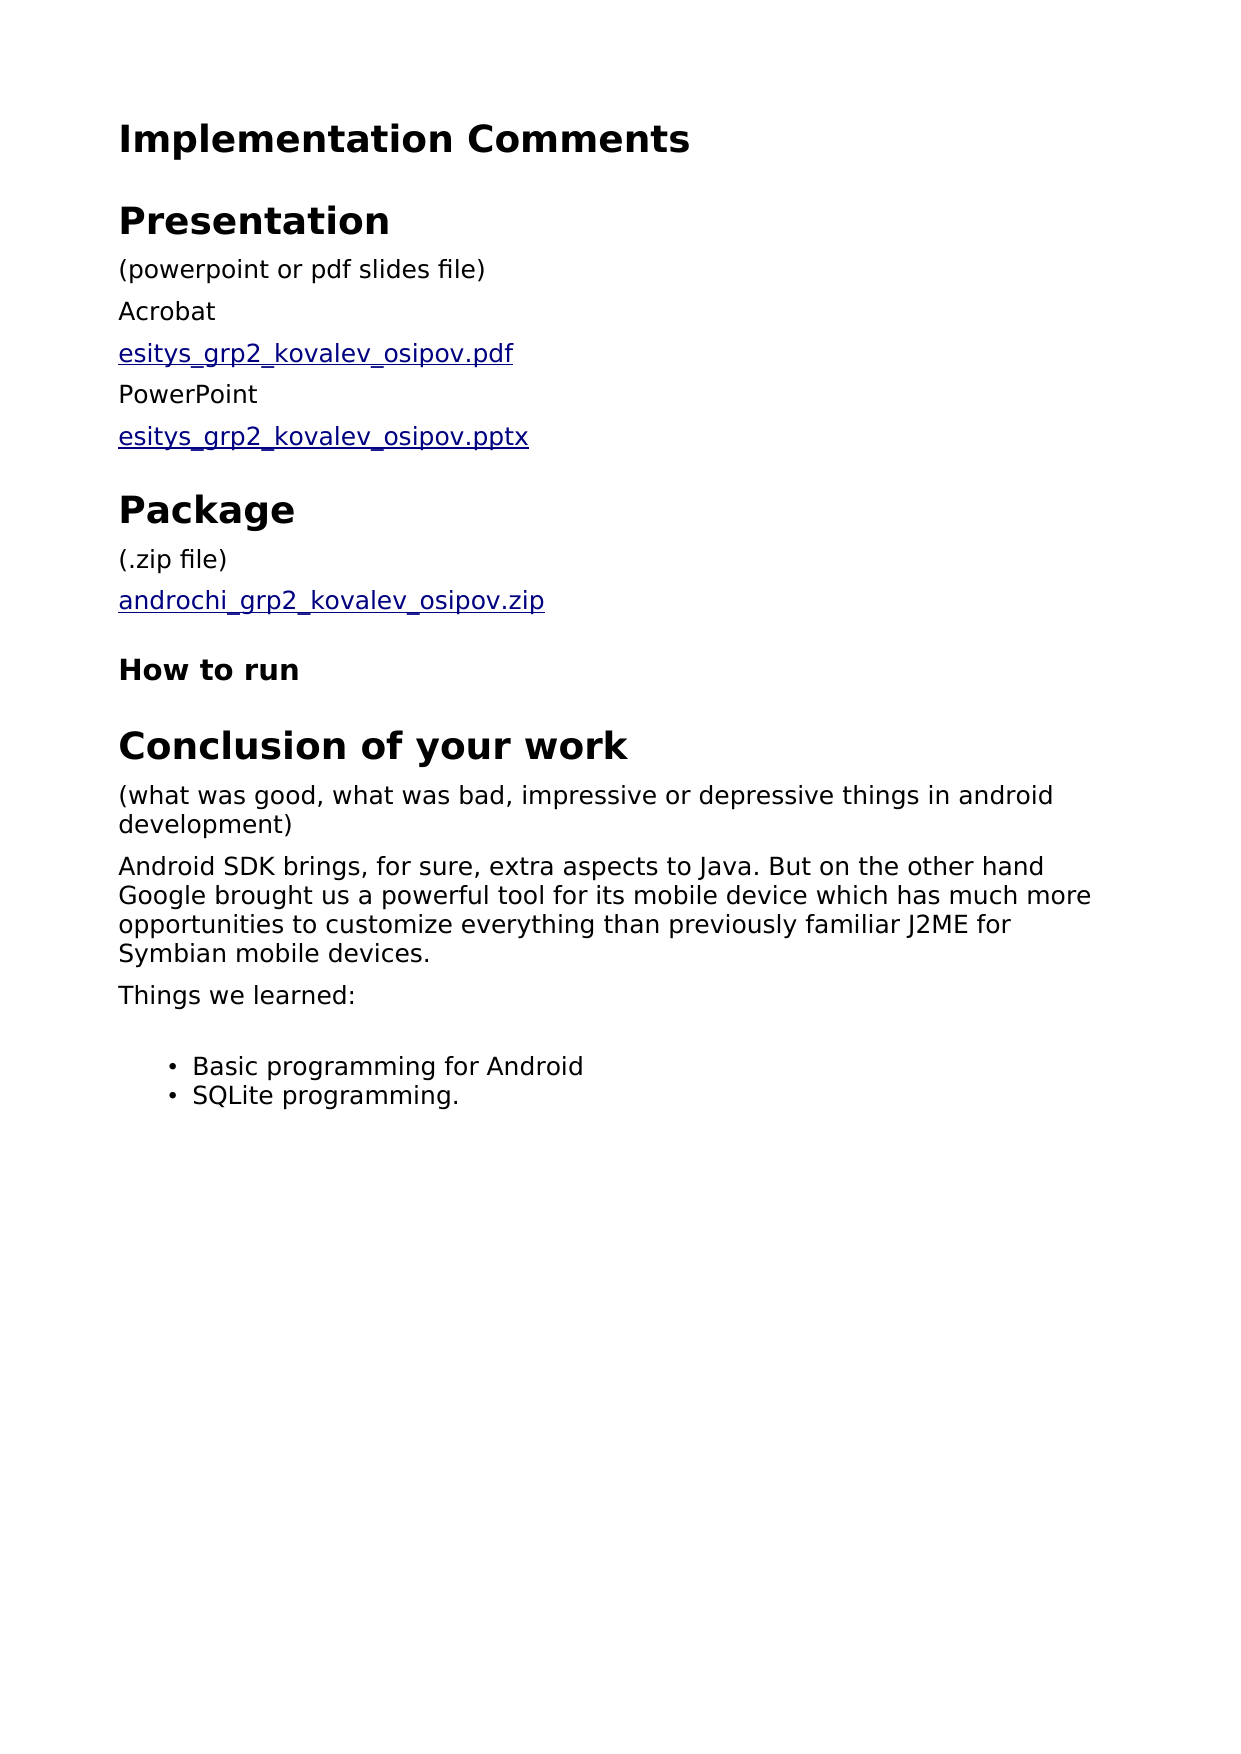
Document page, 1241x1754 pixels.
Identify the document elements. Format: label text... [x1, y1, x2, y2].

text androchi_grp2_kovalev_osipov.zip [118, 587, 1122, 616]
subtitle How to run [118, 653, 1122, 687]
text PowerPoint [118, 380, 1122, 409]
subtitle Package [118, 489, 1122, 532]
subtitle Conclusion of your work [118, 725, 1122, 768]
text Android SDK brings, for sure, extra aspects to Java. But on the other hand Google brought us a powerful tool for its mobile device which has much more opportunities to customize everything than previously familiar J2ME for Symbian mobile devices. [118, 852, 1122, 968]
text (.zip file) [118, 545, 1122, 574]
text esitys_grp2_kovalev_osipov.pdf [118, 339, 1122, 368]
text Acrobat [118, 297, 1122, 326]
list Basic programming for Android [177, 1052, 1122, 1081]
subtitle Implementation Comments [118, 118, 1122, 162]
subtitle Presentation [118, 199, 1122, 243]
text (powerpoint or pdf slides file) [118, 255, 1122, 284]
text (what was good, what was bad, impressive or depressive things in android development) [118, 781, 1122, 839]
text esitys_grp2_kovalev_osipov.pptx [118, 422, 1122, 451]
text Things we learned: [118, 981, 1122, 1010]
list SQLite programming. [177, 1081, 1122, 1110]
